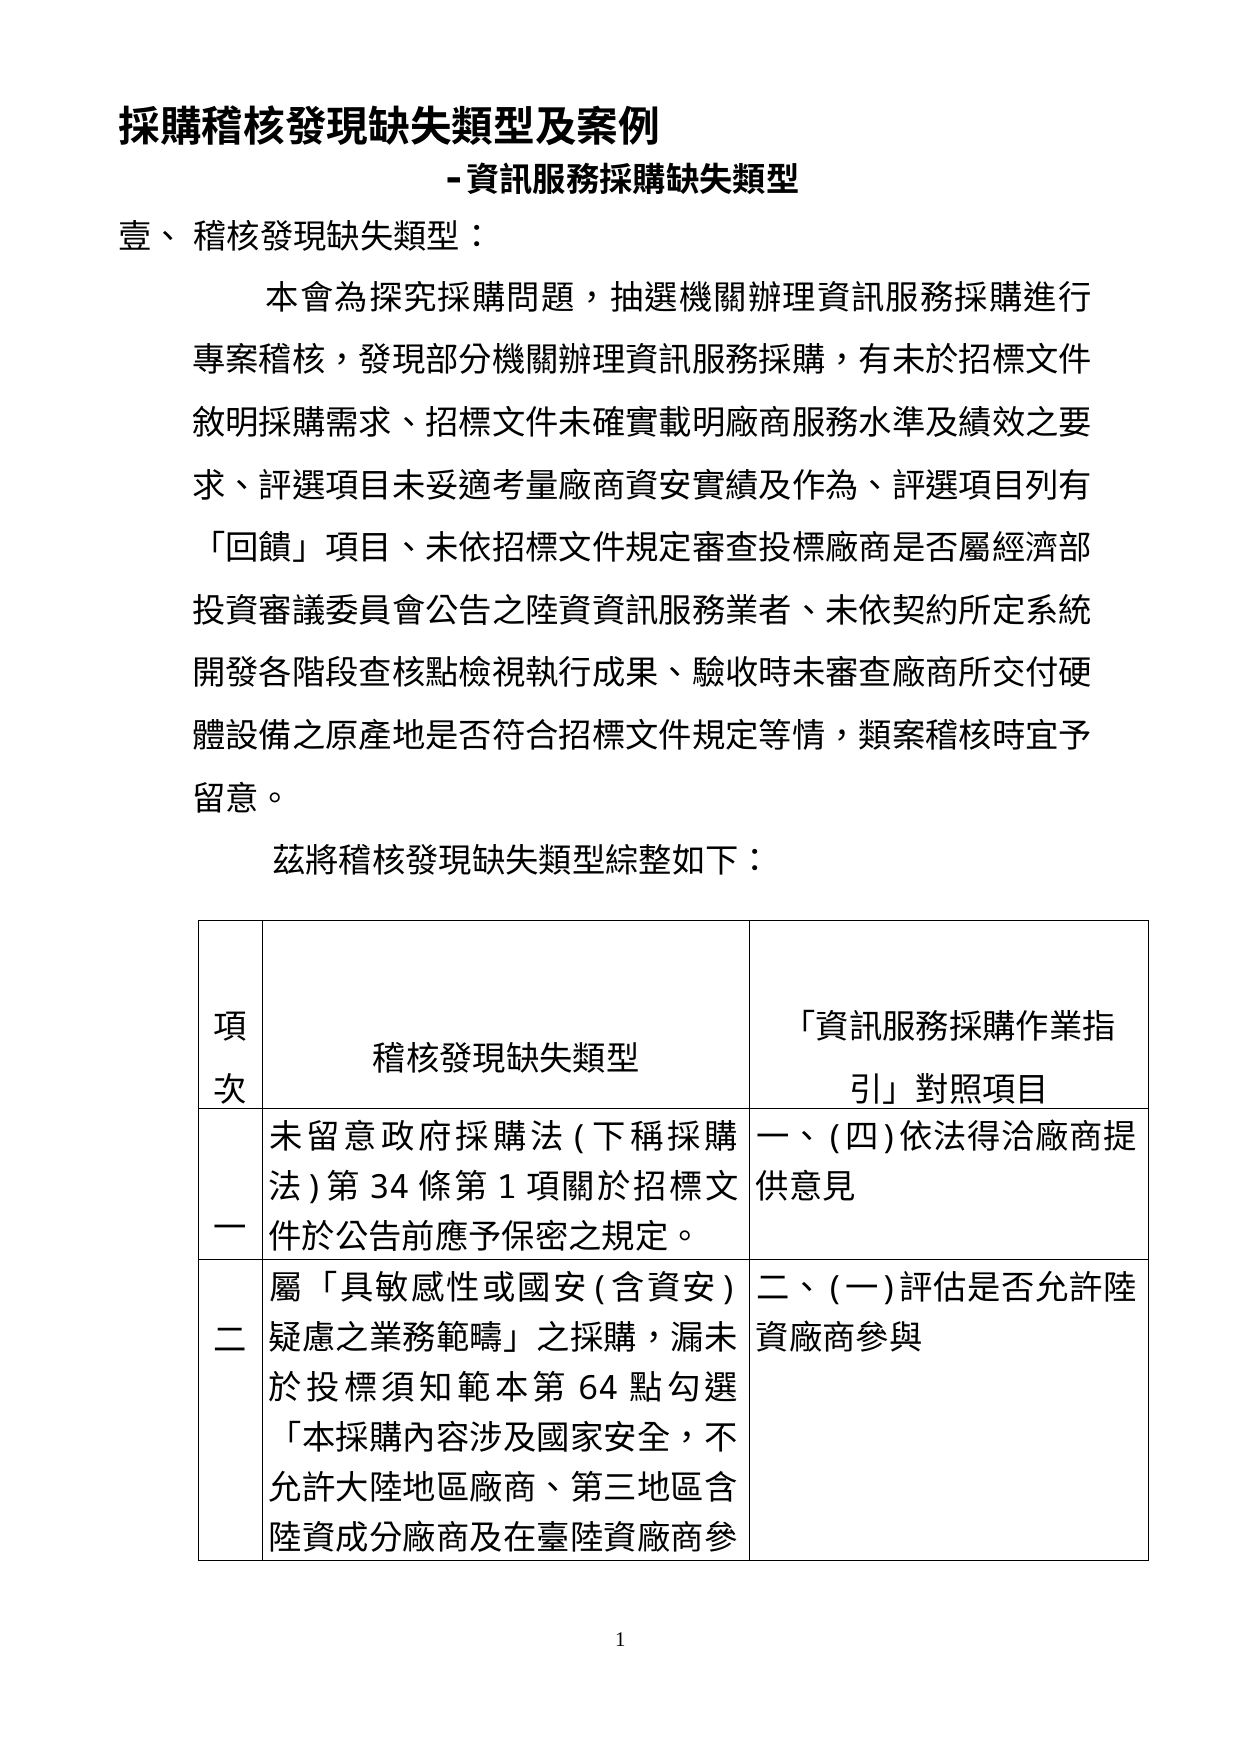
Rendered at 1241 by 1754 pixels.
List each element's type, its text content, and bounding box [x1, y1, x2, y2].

text 本會為探究採購問題，抽選機關辦理資訊服務採購進行專案稽核，發現部分機關辦理資訊服務採購，有未於招標文件敘明採購需求、招標文件未確實載明廠商服務水準及績效之要求、評選項目未妥適考量廠商資安實績及作為、評選項目列有「回饋」項目、未依招標文件規定審查投標廠商是否屬經濟部投資審議委員會公告之陸資資訊服務業者、未依契約所定系統開發各階段查核點檢視執行成果、驗收時未審查廠商所交付硬體設備之原產地是否符合招標文件規定等情，類案稽核時宜予留意。 [192, 271, 1093, 819]
list 稽核發現缺失類型： [118, 210, 1093, 258]
table_header 項次 [199, 921, 262, 1108]
table_cell [174, 1108, 198, 1259]
text 茲將稽核發現缺失類型綜整如下： [192, 834, 1093, 882]
table_header [174, 920, 198, 1108]
table_header 稽核發現缺失類型 [263, 921, 749, 1108]
table_cell 屬「具敏感性或國安(含資安)疑慮之業務範疇」之採購，漏未於投標須知範本第64點勾選「本採購內容涉及國家安全，不允許大陸地區廠商、第三地區含陸資成分廠商及在臺陸資廠商參 [263, 1260, 749, 1560]
text -資訊服務採購缺失類型 [118, 160, 1122, 200]
text 採購稽核發現缺失類型及案例 [118, 108, 1122, 150]
table_cell 未留意政府採購法(下稱採購法)第34條第1項關於招標文件於公告前應予保密之規定。 [263, 1109, 749, 1259]
table_cell 二 [199, 1260, 262, 1560]
table_cell 二、(一)評估是否允許陸資廠商參與 [750, 1260, 1148, 1560]
table_cell [174, 1259, 198, 1560]
table_cell 一 [199, 1109, 262, 1259]
table_cell 一、(四)依法得洽廠商提供意見 [750, 1109, 1148, 1259]
table_header 「資訊服務採購作業指引」對照項目 [750, 921, 1148, 1108]
